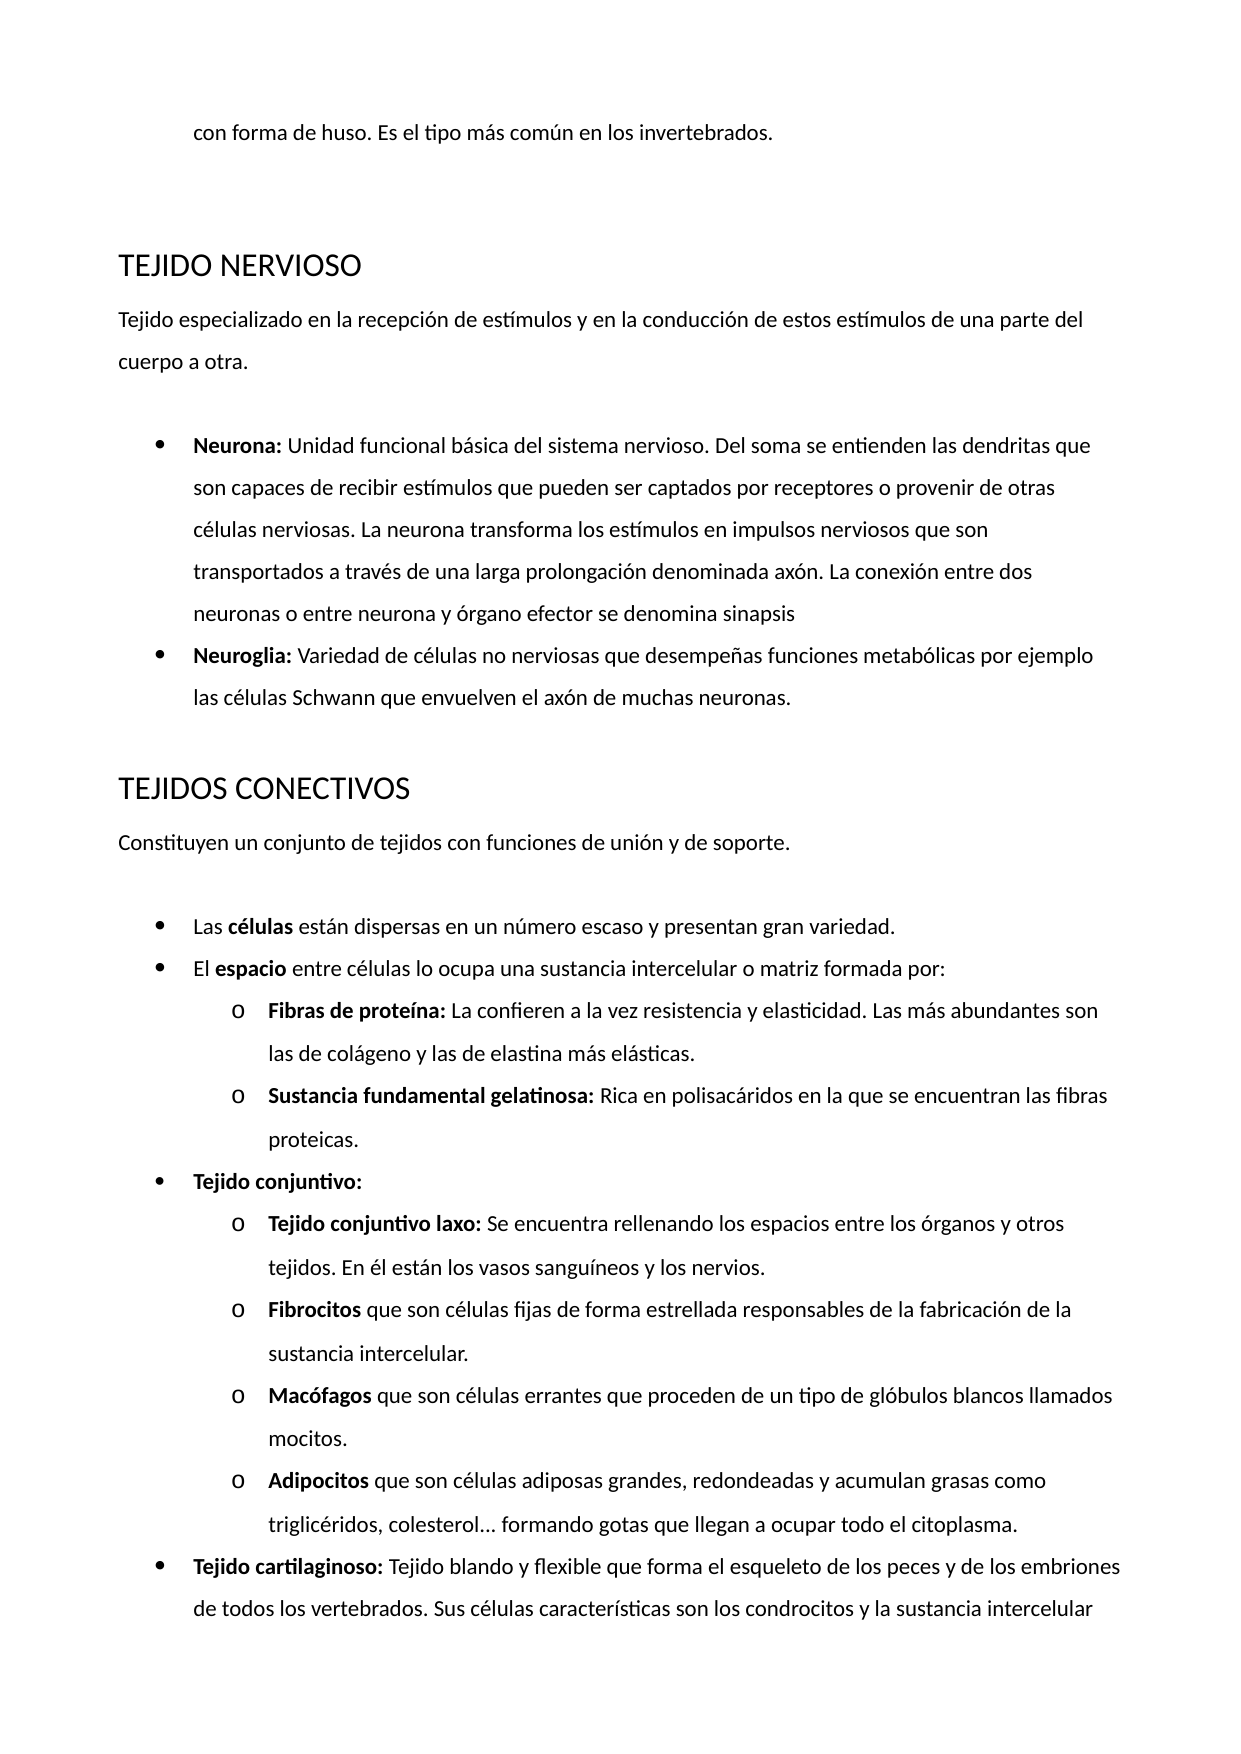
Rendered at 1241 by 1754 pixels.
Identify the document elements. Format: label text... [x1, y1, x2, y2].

list Sustancia fundamental gelatinosa: Rica en polisacáridos en la que se encuentran las fibras proteicas. [231, 1082, 1122, 1153]
text TEJIDO NERVIOSO [118, 244, 1122, 285]
text TEJIDOS CONECTIVOS [118, 767, 1122, 808]
list Fibras de proteína: La confieren a la vez resistencia y elasticidad. Las más abundantes son las de colágeno y las de elastina más elásticas. [231, 996, 1122, 1068]
list El espacio entre células lo ocupa una sustancia intercelular o matriz formada por: [156, 954, 1122, 982]
list Adipocitos que son células adiposas grandes, redondeadas y acumulan grasas como triglicéridos, colesterol... formando gotas que llegan a ocupar todo el citoplasma. [231, 1466, 1122, 1538]
text Tejido especializado en la recepción de estímulos y en la conducción de estos estímulos de una parte del cuerpo a otra. [118, 305, 1122, 375]
list Tejido cartilaginoso: Tejido blando y flexible que forma el esqueleto de los peces y de los embriones de todos los vertebrados. Sus células características son los condrocitos y la sustancia intercelular [156, 1552, 1122, 1622]
text Constituyen un conjunto de tejidos con funciones de unión y de soporte. [118, 828, 1122, 856]
list Fibrocitos que son células fijas de forma estrellada responsables de la fabricación de la sustancia intercelular. [231, 1295, 1122, 1367]
list con forma de huso. Es el tipo más común en los invertebrados. [156, 118, 1122, 146]
list Neurona: Unidad funcional básica del sistema nervioso. Del soma se entienden las dendritas que son capaces de recibir estímulos que pueden ser captados por receptores o provenir de otras células nerviosas. La neurona transforma los estímulos en impulsos nerviosos que son transportados a través de una larga prolongación denominada axón. La conexión entre dos neuronas o entre neurona y órgano efector se denomina sinapsis [156, 431, 1122, 627]
list Tejido conjuntivo: [156, 1167, 1122, 1195]
list Las células están dispersas en un número escaso y presentan gran variedad. [156, 912, 1122, 940]
list Neuroglia: Variedad de células no nerviosas que desempeñas funciones metabólicas por ejemplo las células Schwann que envuelven el axón de muchas neuronas. [156, 641, 1122, 711]
list Macófagos que son células errantes que proceden de un tipo de glóbulos blancos llamados mocitos. [231, 1381, 1122, 1452]
list Tejido conjuntivo laxo: Se encuentra rellenando los espacios entre los órganos y otros tejidos. En él están los vasos sanguíneos y los nervios. [231, 1209, 1122, 1281]
